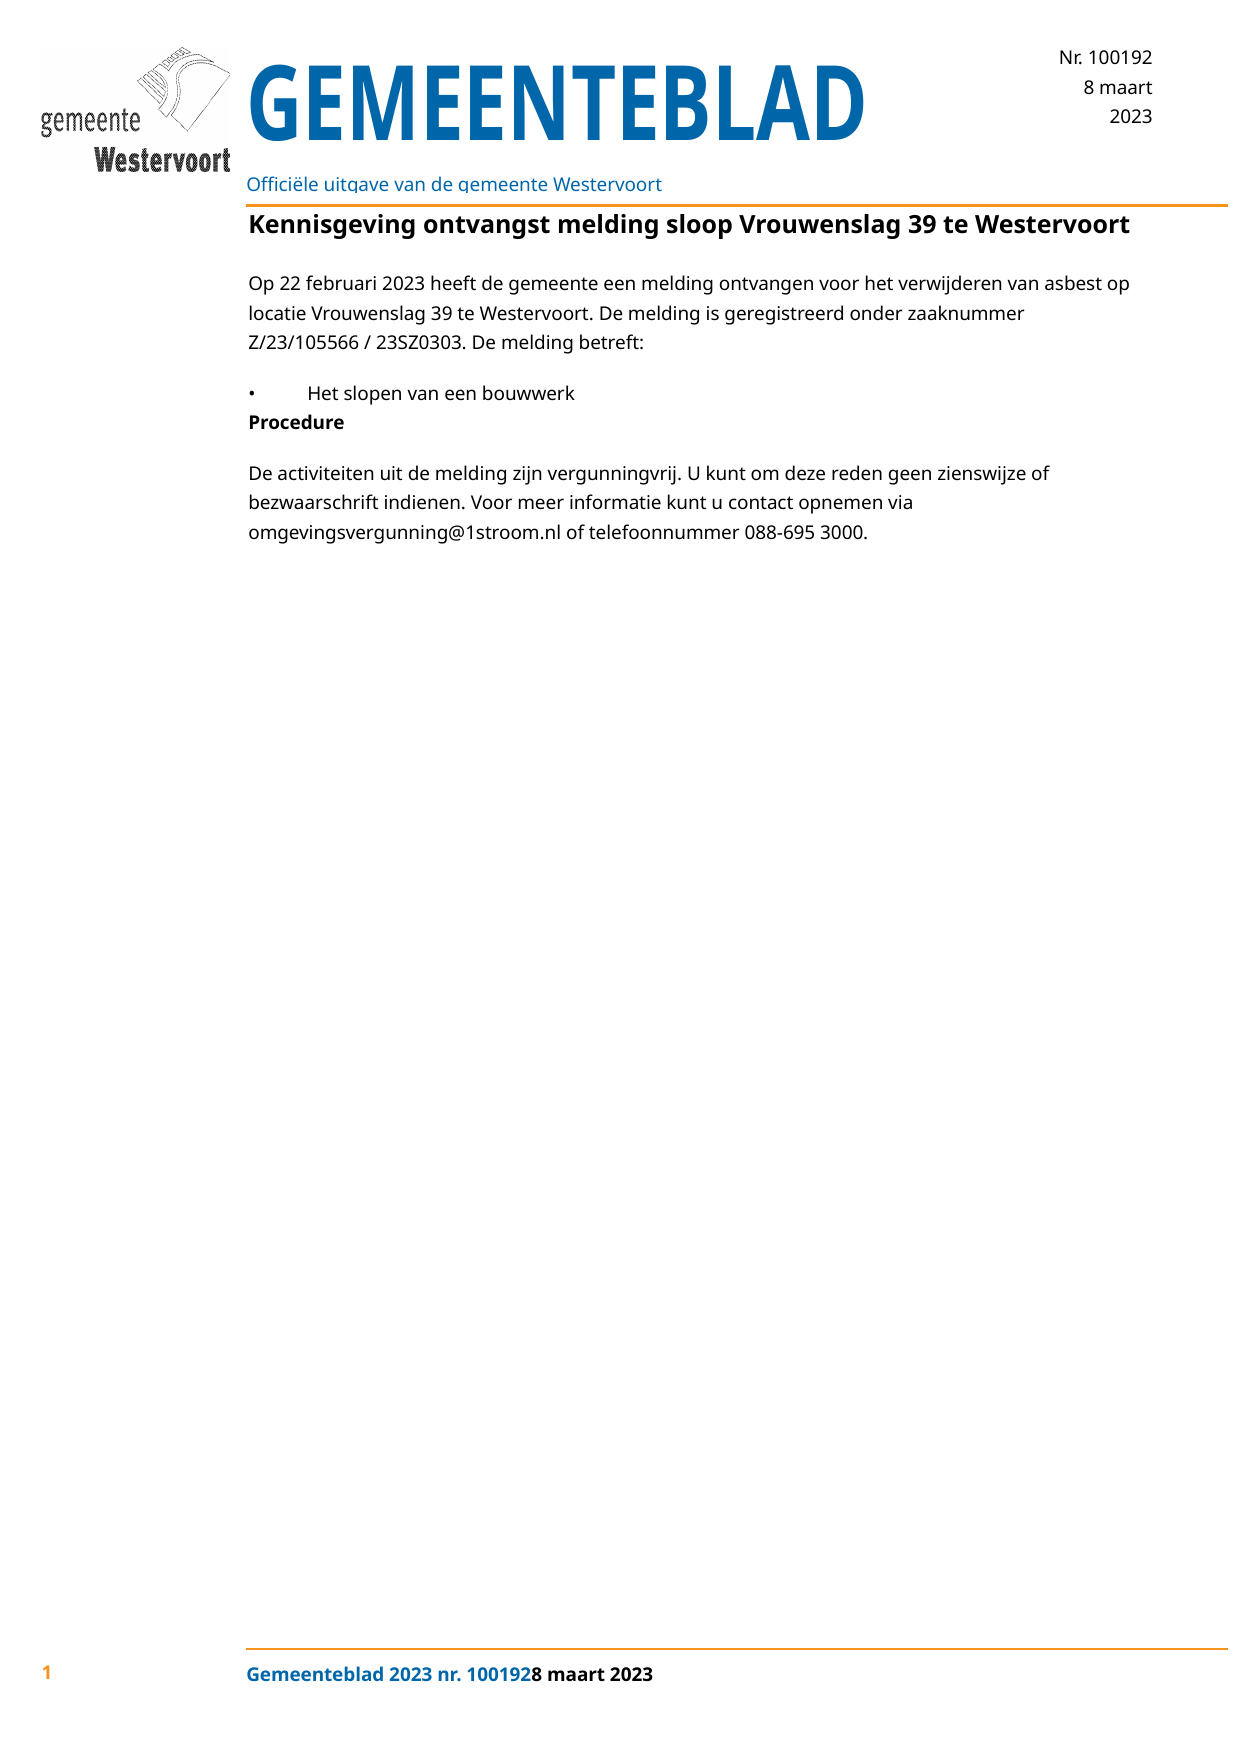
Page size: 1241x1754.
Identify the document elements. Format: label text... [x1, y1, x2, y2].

text Procedure [248, 409, 1152, 435]
text Op 22 februari 2023 heeft de gemeente een melding ontvangen voor het verwijderen van asbest op locatie Vrouwenslag 39 te Westervoort. De melding is geregistreerd onder zaaknummer Z/23/105566 / 23SZ0303. De melding betreft: [248, 270, 1152, 355]
text Kennisgeving ontvangst melding sloop Vrouwenslag 39 te Westervoort [248, 207, 1152, 241]
list Het slopen van een bouwwerk [248, 380, 1152, 406]
picture [41, 47, 231, 172]
text De activiteiten uit de melding zijn vergunningvrij. U kunt om deze reden geen zienswijze of bezwaarschrift indienen. Voor meer informatie kunt u contact opnemen via omgevingsvergunning@1stroom.nl of telefoonnummer 088-695 3000. [248, 460, 1152, 545]
